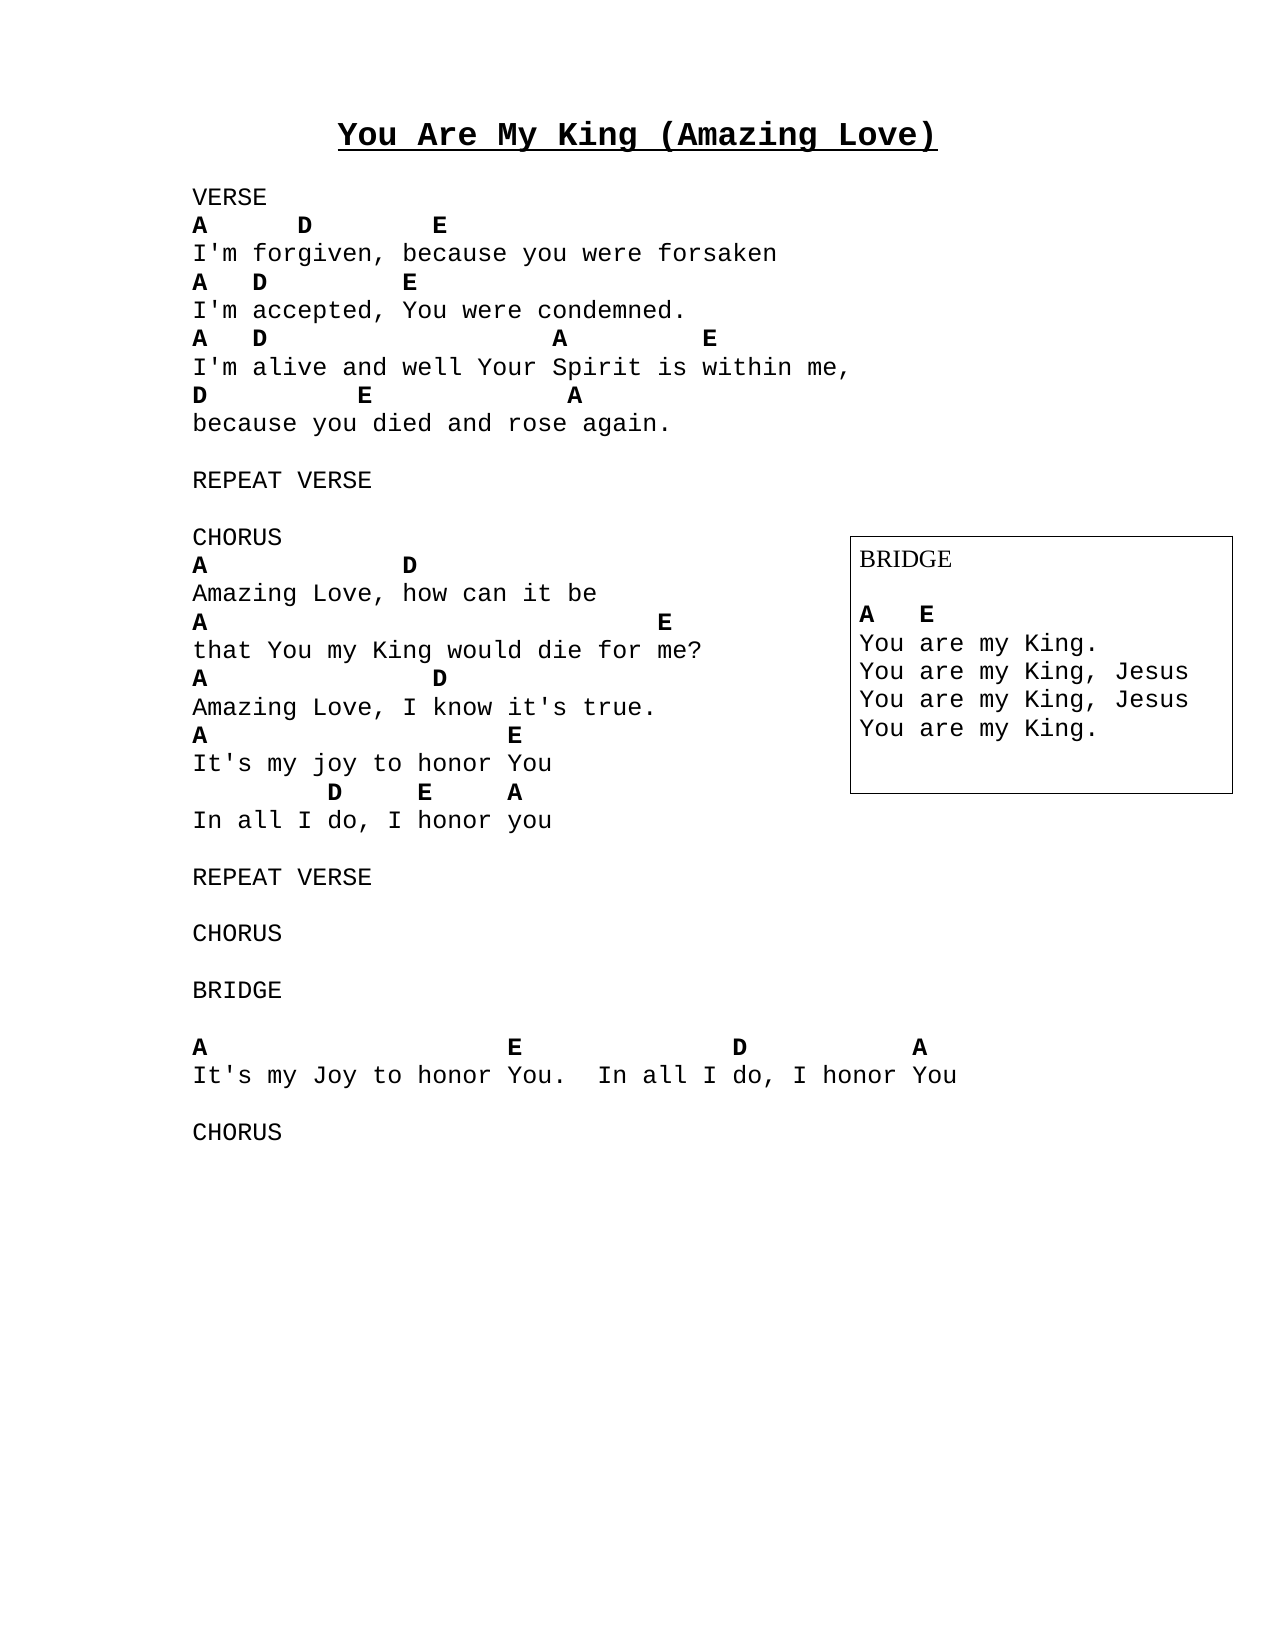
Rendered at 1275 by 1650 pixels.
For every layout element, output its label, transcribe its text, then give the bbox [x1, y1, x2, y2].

text VERSE [118, 184, 1157, 213]
text You are my King. [859, 715, 1223, 744]
text A D A E [192, 326, 1157, 354]
text You Are My King (Amazing Love) [118, 118, 1157, 156]
text I'm forgiven, because you were forsaken [192, 241, 1157, 269]
text It's my Joy to honor You. In all I do, I honor You [192, 1063, 1157, 1091]
text because you died and rose again. [192, 411, 1157, 439]
text A E D A [192, 1034, 1157, 1063]
text Amazing Love, I know it's true. [192, 694, 850, 723]
text A D [192, 553, 850, 581]
text REPEAT VERSE [192, 468, 1157, 496]
text A E [859, 602, 1223, 630]
text I'm alive and well Your Spirit is within me, [192, 354, 1157, 383]
text You are my King, Jesus [859, 687, 1223, 715]
text D E A [192, 383, 1157, 411]
text A D [192, 666, 850, 694]
text In all I do, I honor you [192, 808, 1157, 836]
text REPEAT VERSE [192, 864, 1157, 893]
text Amazing Love, how can it be [192, 581, 850, 609]
text BRIDGE [192, 978, 1157, 1006]
text It's my joy to honor You [192, 751, 850, 779]
text A D E [192, 213, 1157, 241]
text BRIDGE [859, 544, 1223, 573]
text You are my King. [859, 630, 1223, 659]
text A E [192, 609, 850, 638]
text CHORUS [192, 1119, 1157, 1148]
text I'm accepted, You were condemned. [192, 298, 1157, 326]
text A D E [192, 269, 1157, 298]
text You are my King, Jesus [859, 659, 1223, 687]
text that You my King would die for me? [192, 638, 850, 666]
text CHORUS [851, 537, 1232, 793]
text D E A [192, 779, 1157, 808]
text CHORUS [192, 524, 1157, 553]
text A E [192, 723, 850, 751]
text CHORUS [192, 921, 1157, 949]
